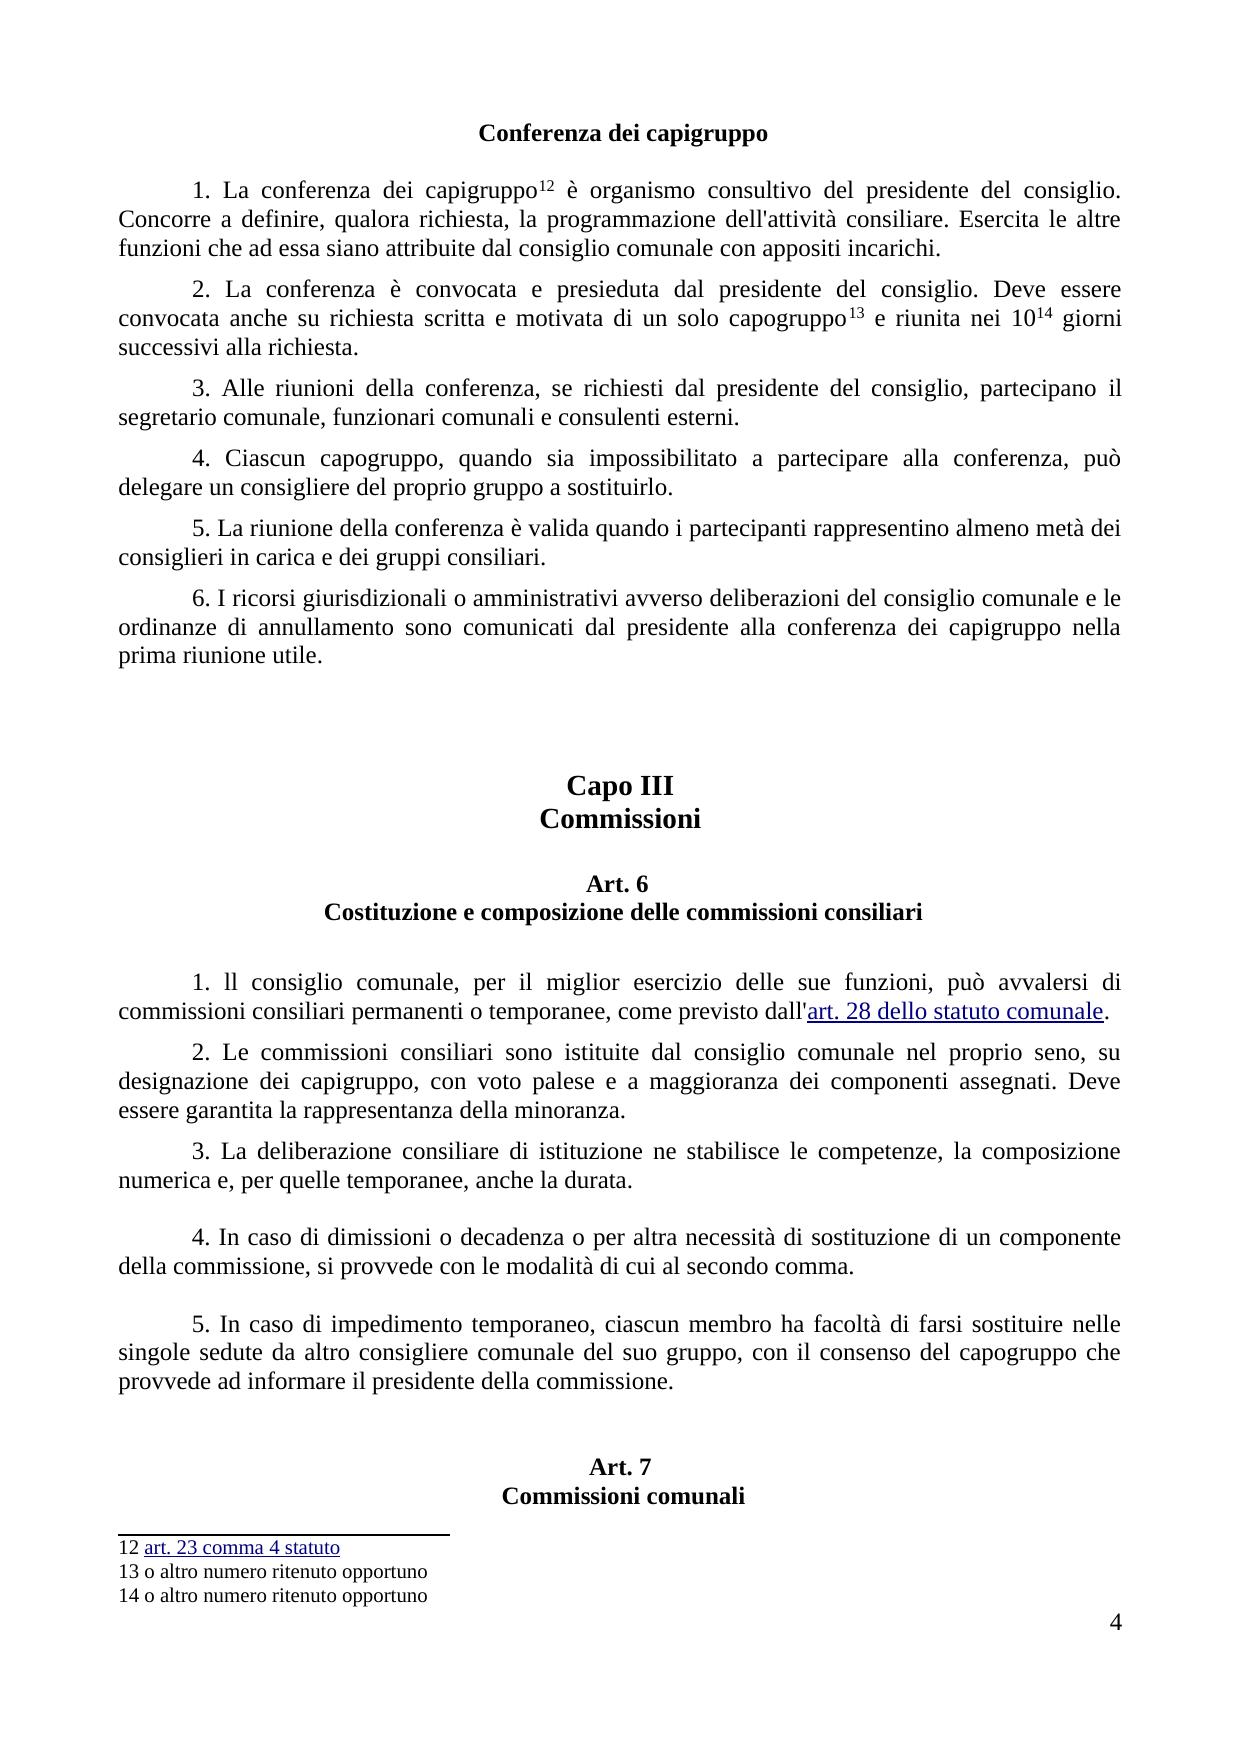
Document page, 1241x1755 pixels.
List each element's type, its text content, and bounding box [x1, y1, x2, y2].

text 3. Alle riunioni della conferenza, se richiesti dal presidente del consiglio, partecipano il segretario comunale, funzionari comunali e consulenti esterni. [118, 373, 1122, 431]
text Commissioni [118, 802, 1122, 835]
text 2. La conferenza è convocata e presieduta dal presidente del consiglio. Deve essere convocata anche su richiesta scritta e motivata di un solo capogruppo e riunita nei 10 giorni successivi alla richiesta. [118, 274, 1122, 361]
text 6. I ricorsi giurisdizionali o amministrativi avverso deliberazioni del consiglio comunale e le ordinanze di annullamento sono comunicati dal presidente alla conferenza dei capigruppo nella prima riunione utile. [118, 583, 1122, 669]
text 3. La deliberazione consiliare di istituzione ne stabilisce le competenze, la composizione numerica e, per quelle temporanee, anche la durata. [118, 1136, 1122, 1194]
text o altro numero ritenuto opportuno [118, 1559, 1122, 1583]
text Capo III [118, 768, 1122, 802]
text art. 23 comma 4 statuto [118, 1535, 1122, 1559]
text Costituzione e composizione delle commissioni consiliari [118, 897, 1122, 926]
text Art. 6 [118, 869, 1122, 897]
text 1. ll consiglio comunale, per il miglior esercizio delle sue funzioni, può avvalersi di commissioni consiliari permanenti o temporanee, come previsto dall'art. 28 dello statuto comunale. [118, 967, 1122, 1025]
text Conferenza dei capigruppo [118, 118, 1122, 147]
text 1. La conferenza dei capigruppo è organismo consultivo del presidente del consiglio. Concorre a definire, qualora richiesta, la programmazione dell'attività consiliare. Esercita le altre funzioni che ad essa siano attribuite dal consiglio comunale con appositi incarichi. [118, 176, 1122, 262]
text 5. La riunione della conferenza è valida quando i partecipanti rappresentino almeno metà dei consiglieri in carica e dei gruppi consiliari. [118, 513, 1122, 571]
text 5. In caso di impedimento temporaneo, ciascun membro ha facoltà di farsi sostituire nelle singole sedute da altro consigliere comunale del suo gruppo, con il consenso del capogruppo che provvede ad informare il presidente della commissione. [118, 1309, 1122, 1395]
text 4. Ciascun capogruppo, quando sia impossibilitato a partecipare alla conferenza, può delegare un consigliere del proprio gruppo a sostituirlo. [118, 443, 1122, 501]
text o altro numero ritenuto opportuno [118, 1583, 1122, 1607]
text Art. 7 [118, 1452, 1122, 1481]
text Commissioni comunali [118, 1481, 1122, 1510]
text 2. Le commissioni consiliari sono istituite dal consiglio comunale nel proprio seno, su designazione dei capigruppo, con voto palese e a maggioranza dei componenti assegnati. Deve essere garantita la rappresentanza della minoranza. [118, 1037, 1122, 1124]
text 4. In caso di dimissioni o decadenza o per altra necessità di sostituzione di un componente della commissione, si provvede con le modalità di cui al secondo comma. [118, 1222, 1122, 1280]
